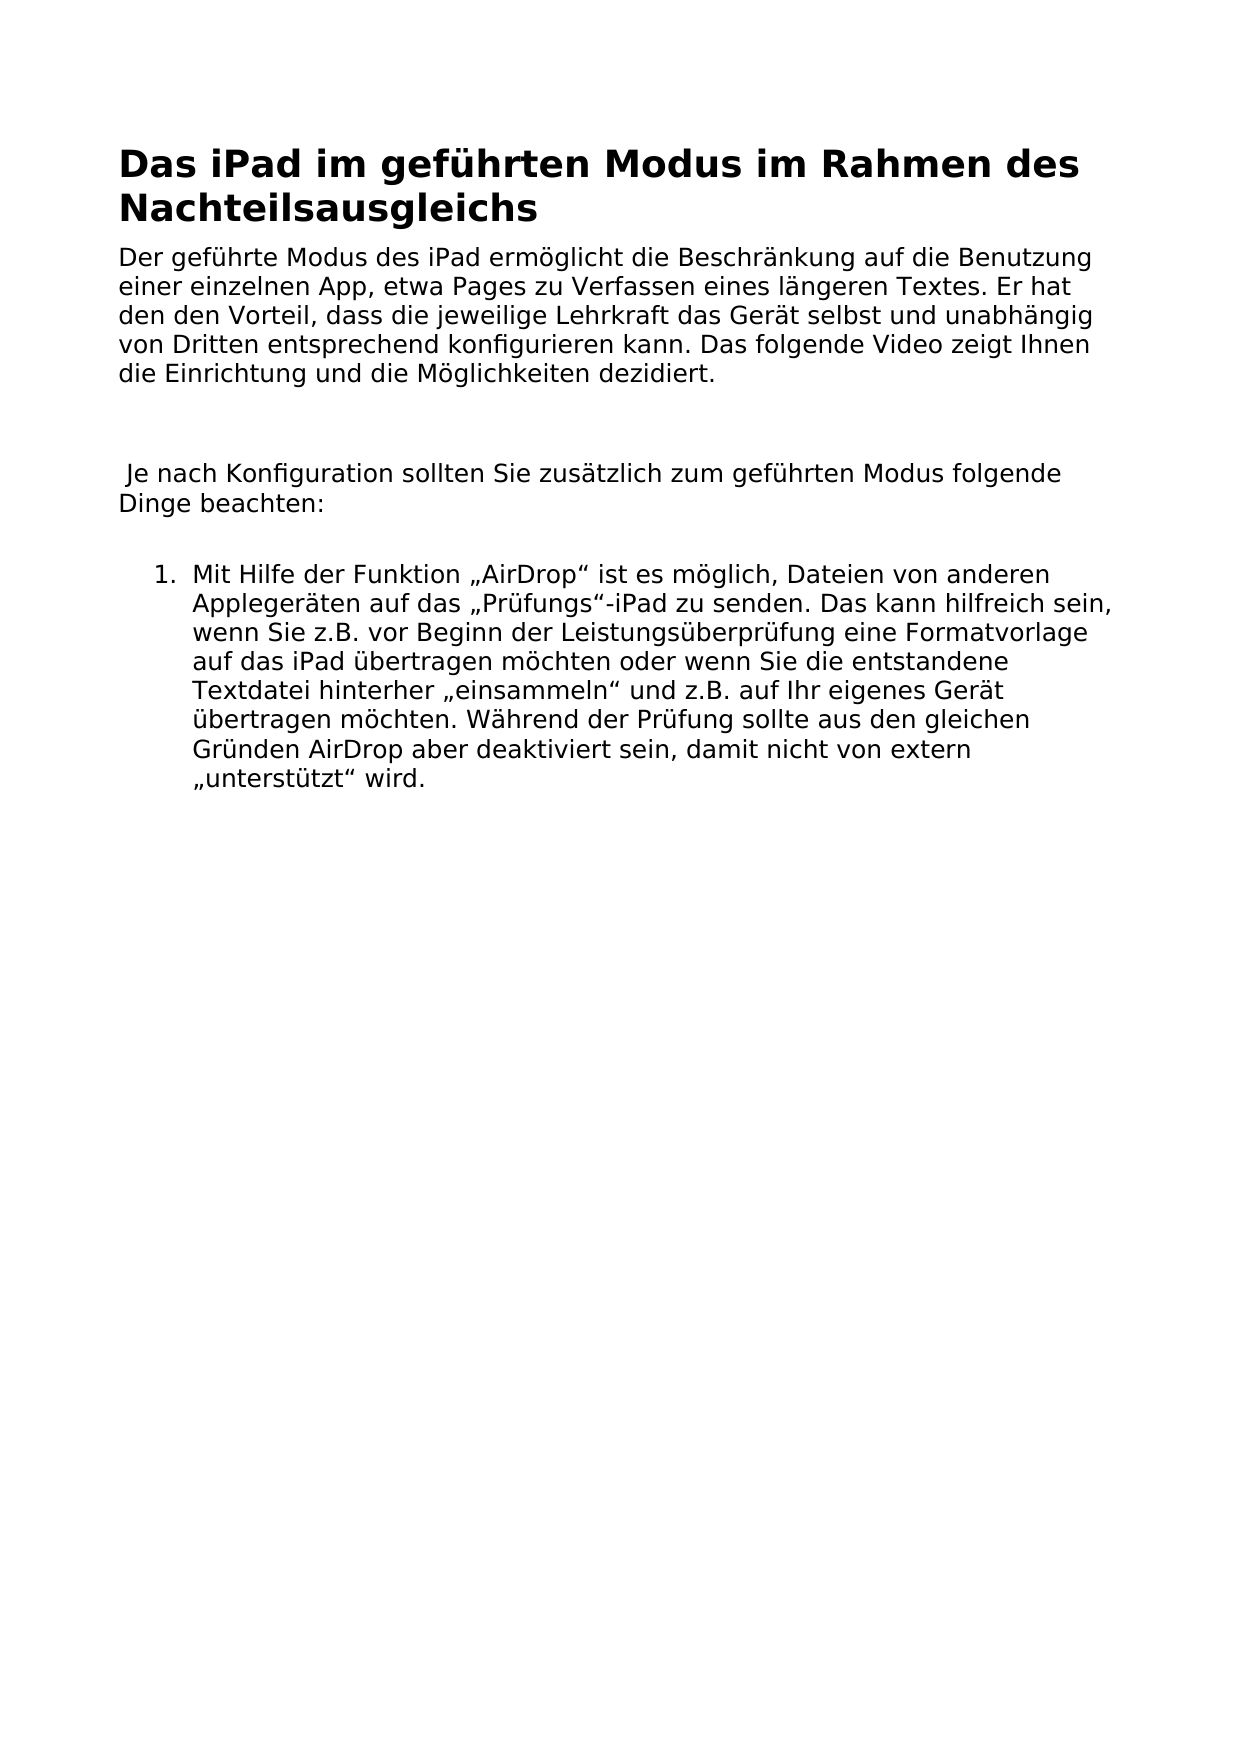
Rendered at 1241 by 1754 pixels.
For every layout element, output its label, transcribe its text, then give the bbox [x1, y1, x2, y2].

subtitle Das iPad im geführten Modus im Rahmen des Nachteilsausgleichs [118, 143, 1122, 230]
text Je nach Konfiguration sollten Sie zusätzlich zum geführten Modus folgende Dinge beachten: [118, 401, 1122, 518]
list Mit Hilfe der Funktion „AirDrop“ ist es möglich, Dateien von anderen Applegeräten auf das „Prüfungs“-iPad zu senden. Das kann hilfreich sein, wenn Sie z.B. vor Beginn der Leistungsüberprüfung eine Formatvorlage auf das iPad übertragen möchten oder wenn Sie die entstandene Textdatei hinterher „einsammeln“ und z.B. auf Ihr eigenes Gerät übertragen möchten. Während der Prüfung sollte aus den gleichen Gründen AirDrop aber deaktiviert sein, damit nicht von extern „unterstützt“ wird. [177, 560, 1122, 793]
text Der geführte Modus des iPad ermöglicht die Beschränkung auf die Benutzung einer einzelnen App, etwa Pages zu Verfassen eines längeren Textes. Er hat den den Vorteil, dass die jeweilige Lehrkraft das Gerät selbst und unabhängig von Dritten entsprechend konfigurieren kann. Das folgende Video zeigt Ihnen die Einrichtung und die Möglichkeiten dezidiert. [118, 243, 1122, 389]
